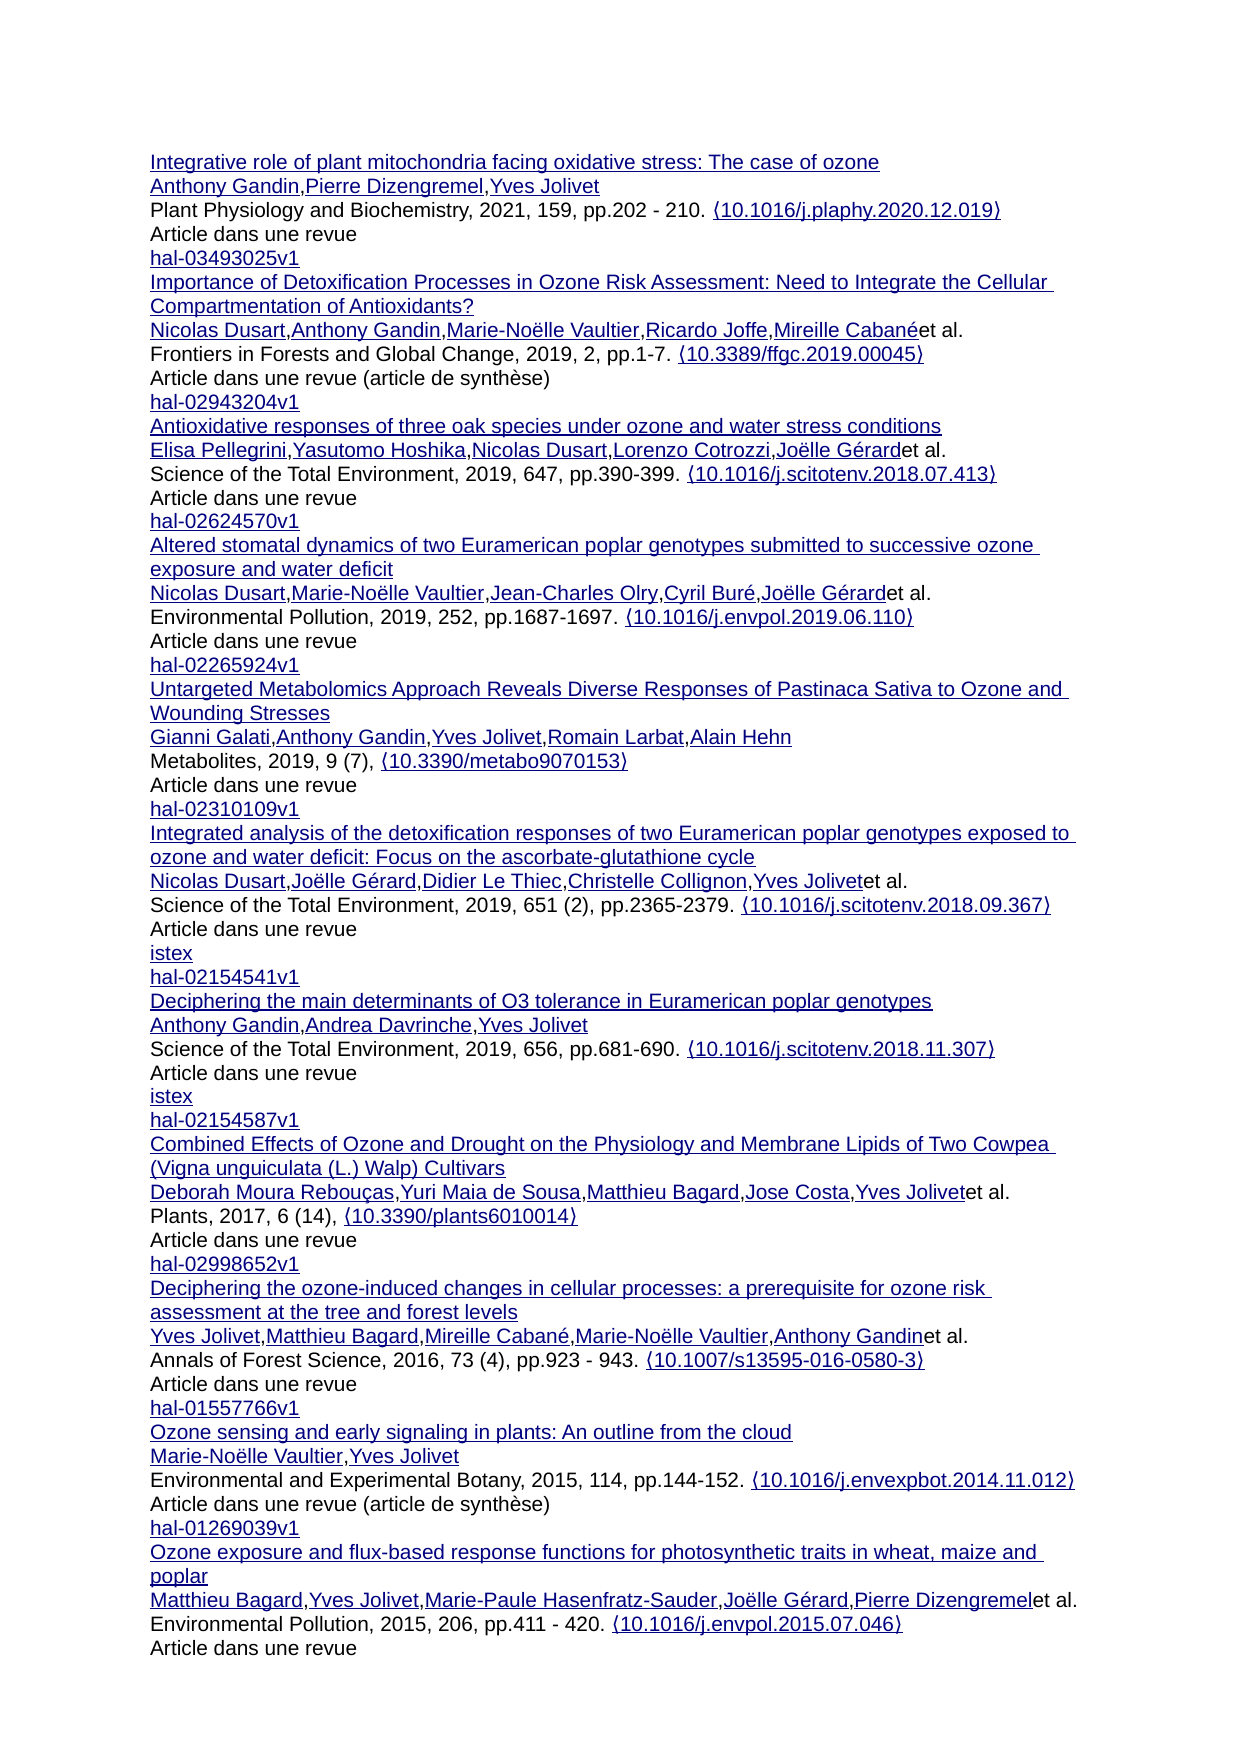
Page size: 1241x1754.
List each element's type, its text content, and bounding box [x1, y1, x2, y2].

table_cell Combined Effects of Ozone and Drought on the Physiology and Membrane Lipids of Two Cowpea (Vigna unguiculata (L.) Walp) Cultivars Deborah Moura Rebouças,Yuri Maia de Sousa,Matthieu Bagard,Jose Costa,Yves Jolivetet al. Plants, 2017, 6 (14), ⟨10.3390/plants6010014⟩ Article dans une revue hal-02998652v1 [150, 1132, 1090, 1276]
table_cell Untargeted Metabolomics Approach Reveals Diverse Responses of Pastinaca Sativa to Ozone and Wounding Stresses Gianni Galati,Anthony Gandin,Yves Jolivet,Romain Larbat,Alain Hehn Metabolites, 2019, 9 (7), ⟨10.3390/metabo9070153⟩ Article dans une revue hal-02310109v1 [150, 677, 1090, 821]
table_cell Ozone sensing and early signaling in plants: An outline from the cloud Marie-Noëlle Vaultier,Yves Jolivet Environmental and Experimental Botany, 2015, 114, pp.144-152. ⟨10.1016/j.envexpbot.2014.11.012⟩ Article dans une revue (article de synthèse) hal-01269039v1 [150, 1420, 1090, 1539]
table_cell Deciphering the ozone-induced changes in cellular processes: a prerequisite for ozone risk assessment at the tree and forest levels Yves Jolivet,Matthieu Bagard,Mireille Cabané,Marie-Noëlle Vaultier,Anthony Gandinet al. Annals of Forest Science, 2016, 73 (4), pp.923 - 943. ⟨10.1007/s13595-016-0580-3⟩ Article dans une revue hal-01557766v1 [150, 1276, 1090, 1420]
table_cell Integrative role of plant mitochondria facing oxidative stress: The case of ozone Anthony Gandin,Pierre Dizengremel,Yves Jolivet Plant Physiology and Biochemistry, 2021, 159, pp.202 - 210. ⟨10.1016/j.plaphy.2020.12.019⟩ Article dans une revue hal-03493025v1 [150, 150, 1090, 270]
table_cell Antioxidative responses of three oak species under ozone and water stress conditions Elisa Pellegrini,Yasutomo Hoshika,Nicolas Dusart,Lorenzo Cotrozzi,Joëlle Gérardet al. Science of the Total Environment, 2019, 647, pp.390-399. ⟨10.1016/j.scitotenv.2018.07.413⟩ Article dans une revue hal-02624570v1 [150, 414, 1090, 533]
table_cell Importance of Detoxification Processes in Ozone Risk Assessment: Need to Integrate the Cellular Compartmentation of Antioxidants? Nicolas Dusart,Anthony Gandin,Marie-Noëlle Vaultier,Ricardo Joffe,Mireille Cabanéet al. Frontiers in Forests and Global Change, 2019, 2, pp.1-7. ⟨10.3389/ffgc.2019.00045⟩ Article dans une revue (article de synthèse) hal-02943204v1 [150, 270, 1090, 413]
table_cell Integrated analysis of the detoxification responses of two Euramerican poplar genotypes exposed to ozone and water deficit: Focus on the ascorbate-glutathione cycle Nicolas Dusart,Joëlle Gérard,Didier Le Thiec,Christelle Collignon,Yves Jolivetet al. Science of the Total Environment, 2019, 651 (2), pp.2365-2379. ⟨10.1016/j.scitotenv.2018.09.367⟩ Article dans une revue istex hal-02154541v1 [150, 821, 1090, 988]
table_cell Altered stomatal dynamics of two Euramerican poplar genotypes submitted to successive ozone exposure and water deficit Nicolas Dusart,Marie-Noëlle Vaultier,Jean-Charles Olry,Cyril Buré,Joëlle Gérardet al. Environmental Pollution, 2019, 252, pp.1687-1697. ⟨10.1016/j.envpol.2019.06.110⟩ Article dans une revue hal-02265924v1 [150, 533, 1090, 677]
table_cell Deciphering the main determinants of O3 tolerance in Euramerican poplar genotypes Anthony Gandin,Andrea Davrinche,Yves Jolivet Science of the Total Environment, 2019, 656, pp.681-690. ⟨10.1016/j.scitotenv.2018.11.307⟩ Article dans une revue istex hal-02154587v1 [150, 989, 1090, 1132]
table_cell Ozone exposure and flux-based response functions for photosynthetic traits in wheat, maize and poplar Matthieu Bagard,Yves Jolivet,Marie-Paule Hasenfratz-Sauder,Joëlle Gérard,Pierre Dizengremelet al. Environmental Pollution, 2015, 206, pp.411 - 420. ⟨10.1016/j.envpol.2015.07.046⟩ Article dans une revue [150, 1540, 1090, 1659]
